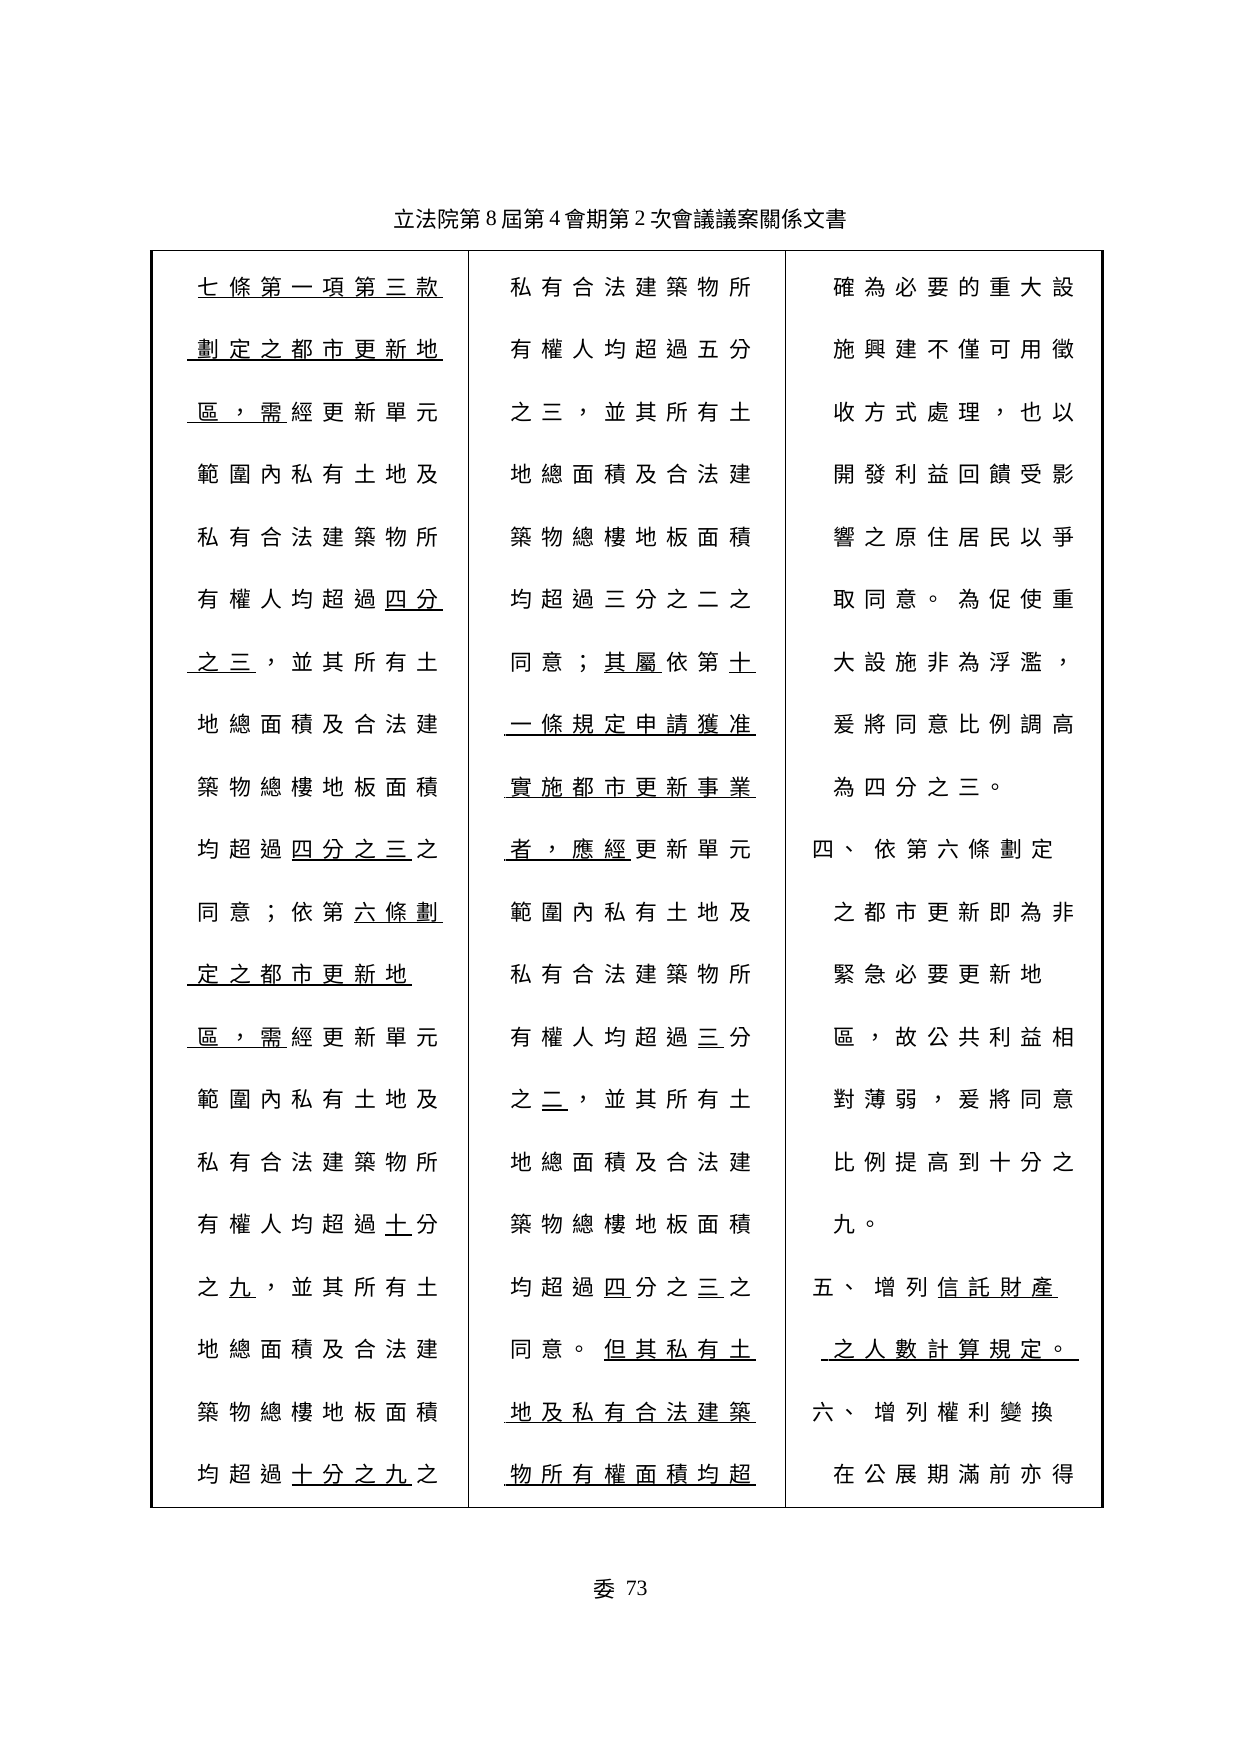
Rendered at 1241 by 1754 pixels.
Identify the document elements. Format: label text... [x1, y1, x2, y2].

table_cell 確為必要的重大設施興建不僅可用徵收方式處理，也以開發利益回饋受影響之原住居民以爭取同意。為促使重大設施非為浮濫，爰將同意比例調高為四分之三。 四、依第六條劃定之都市更新即為非緊急必要更新地區，故公共利益相對薄弱，爰將同意比例提高到十分之九。 五、增列信託財產之人數計算規定。 六、增列權利變換在公展期滿前亦得 [786, 251, 1101, 1507]
table_cell 七條第一項第三款劃定之都市更新地區，需經更新單元範圍內私有土地及私有合法建築物所有權人均超過四分之三，並其所有土地總面積及合法建築物總樓地板面積均超過四分之三之同意；依第六條劃定之都市更新地區，需經更新單元範圍內私有土地及私有合法建築物所有權人均超過十分之九，並其所有土地總面積及合法建築物總樓地板面積均超過十分之九之 [153, 251, 468, 1507]
table_cell 私有合法建築物所有權人均超過五分之三，並其所有土地總面積及合法建築物總樓地板面積均超過三分之二之同意；其屬依第十一條規定申請獲准實施都市更新事業者，應經更新單元範圍內私有土地及私有合法建築物所有權人均超過三分之二，並其所有土地總面積及合法建築物總樓地板面積均超過四分之三之同意。但其私有土地及私有合法建築物所有權面積均超 [469, 251, 785, 1507]
